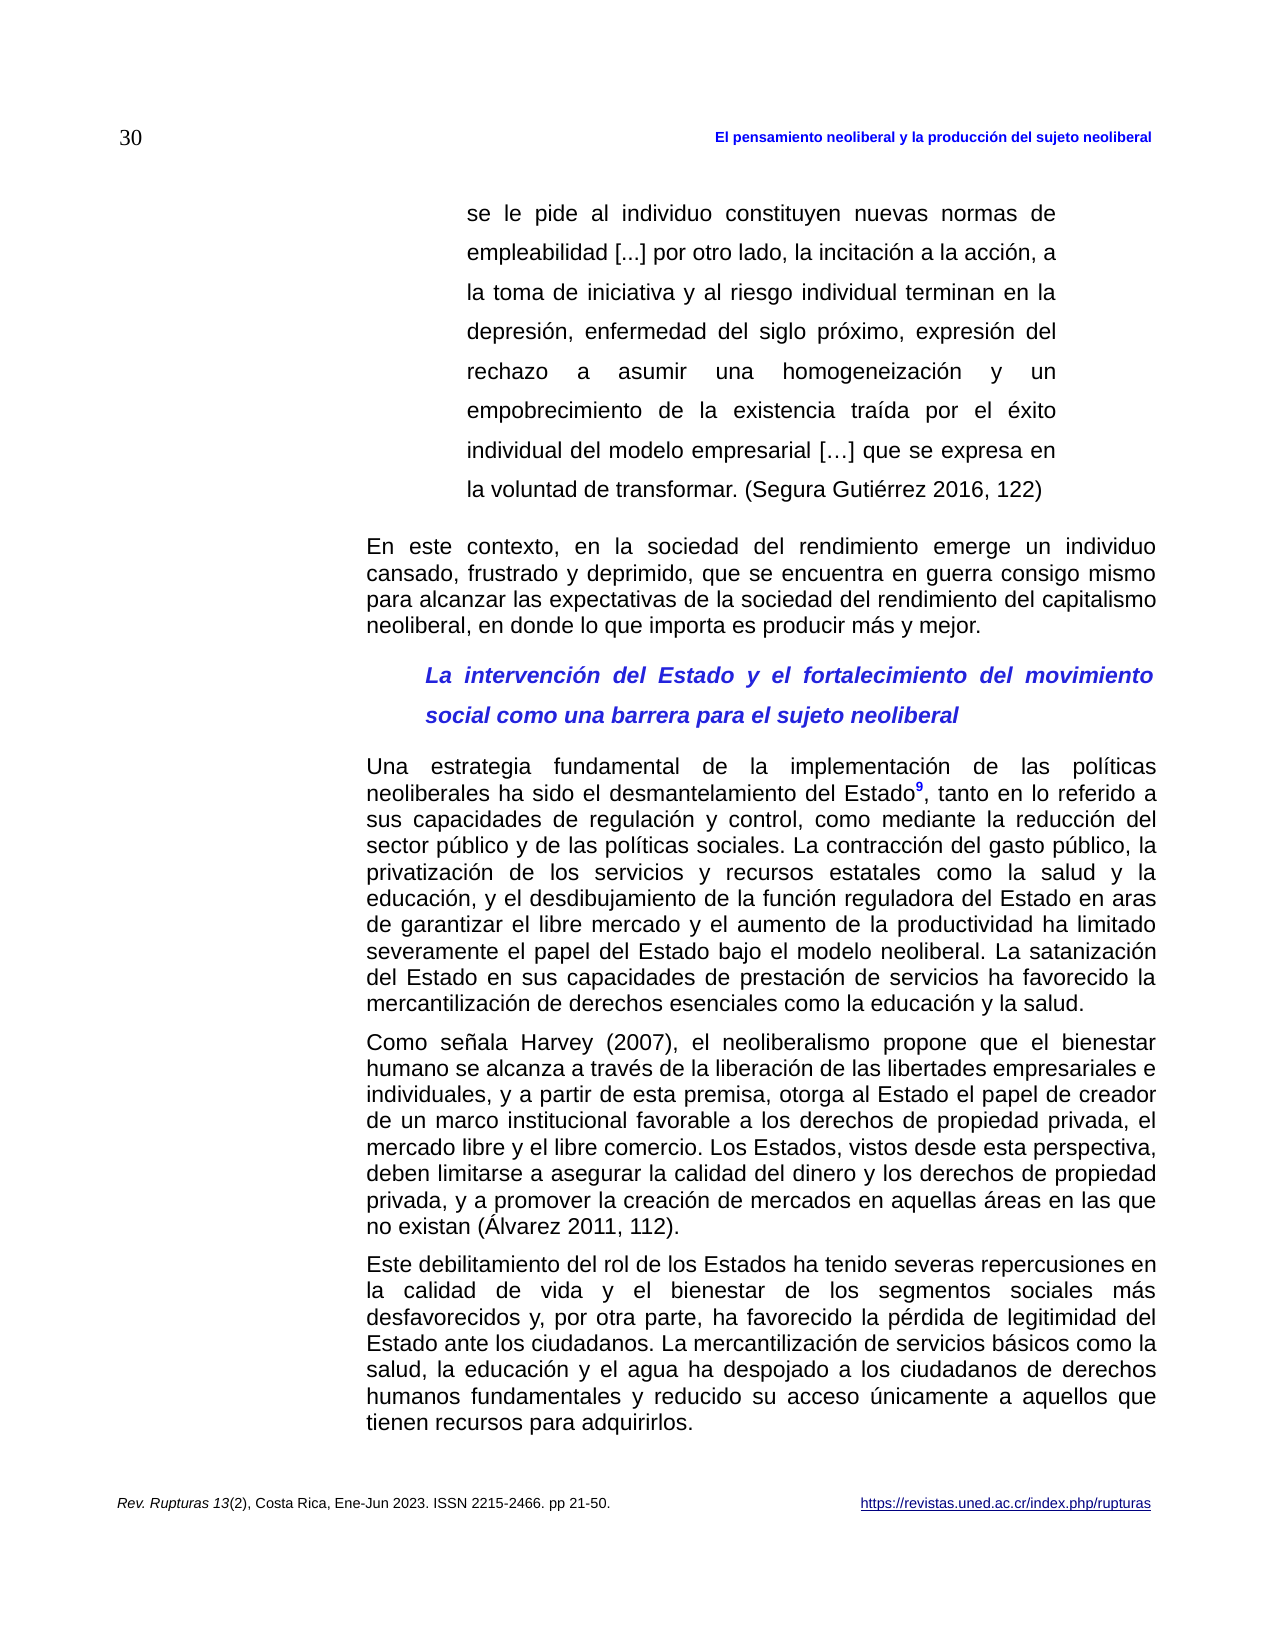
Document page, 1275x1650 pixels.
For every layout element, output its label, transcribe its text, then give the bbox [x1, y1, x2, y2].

text se le pide al individuo constituyen nuevas normas de empleabilidad [...] por otro lado, la incitación a la acción, a la toma de iniciativa y al riesgo individual terminan en la depresión, enfermedad del siglo próximo, expresión del rechazo a asumir una homogeneización y un empobrecimiento de la existencia traída por el éxito individual del modelo empresarial […] que se expresa en la voluntad de transformar. (Segura Gutiérrez 2016, 122) [467, 200, 1056, 502]
subtitle La intervención del Estado y el fortalecimiento del movimiento social como una barrera para el sujeto neoliberal [425, 662, 1157, 728]
text Este debilitamiento del rol de los Estados ha tenido severas repercusiones en la calidad de vida y el bienestar de los segmentos sociales más desfavorecidos y, por otra parte, ha favorecido la pérdida de legitimidad del Estado ante los ciudadanos. La mercantilización de servicios básicos como la salud, la educación y el agua ha despojado a los ciudadanos de derechos humanos fundamentales y reducido su acceso únicamente a aquellos que tienen recursos para adquirirlos. [366, 1251, 1157, 1436]
text En este contexto, en la sociedad del rendimiento emerge un individuo cansado, frustrado y deprimido, que se encuentra en guerra consigo mismo para alcanzar las expectativas de la sociedad del rendimiento del capitalismo neoliberal, en donde lo que importa es producir más y mejor. [366, 533, 1157, 639]
text Como señala Harvey (2007), el neoliberalismo propone que el bienestar humano se alcanza a través de la liberación de las libertades empresariales e individuales, y a partir de esta premisa, otorga al Estado el papel de creador de un marco institucional favorable a los derechos de propiedad privada, el mercado libre y el libre comercio. Los Estados, vistos desde esta perspectiva, deben limitarse a asegurar la calidad del dinero y los derechos de propiedad privada, y a promover la creación de mercados en aquellas áreas en las que no existan (Álvarez 2011, 112). [366, 1028, 1157, 1239]
text Una estrategia fundamental de la implementación de las políticas neoliberales ha sido el desmantelamiento del Estado9, tanto en lo referido a sus capacidades de regulación y control, como mediante la reducción del sector público y de las políticas sociales. La contracción del gasto público, la privatización de los servicios y recursos estatales como la salud y la educación, y el desdibujamiento de la función reguladora del Estado en aras de garantizar el libre mercado y el aumento de la productividad ha limitado severamente el papel del Estado bajo el modelo neoliberal. La satanización del Estado en sus capacidades de prestación de servicios ha favorecido la mercantilización de derechos esenciales como la educación y la salud. [366, 753, 1157, 1017]
